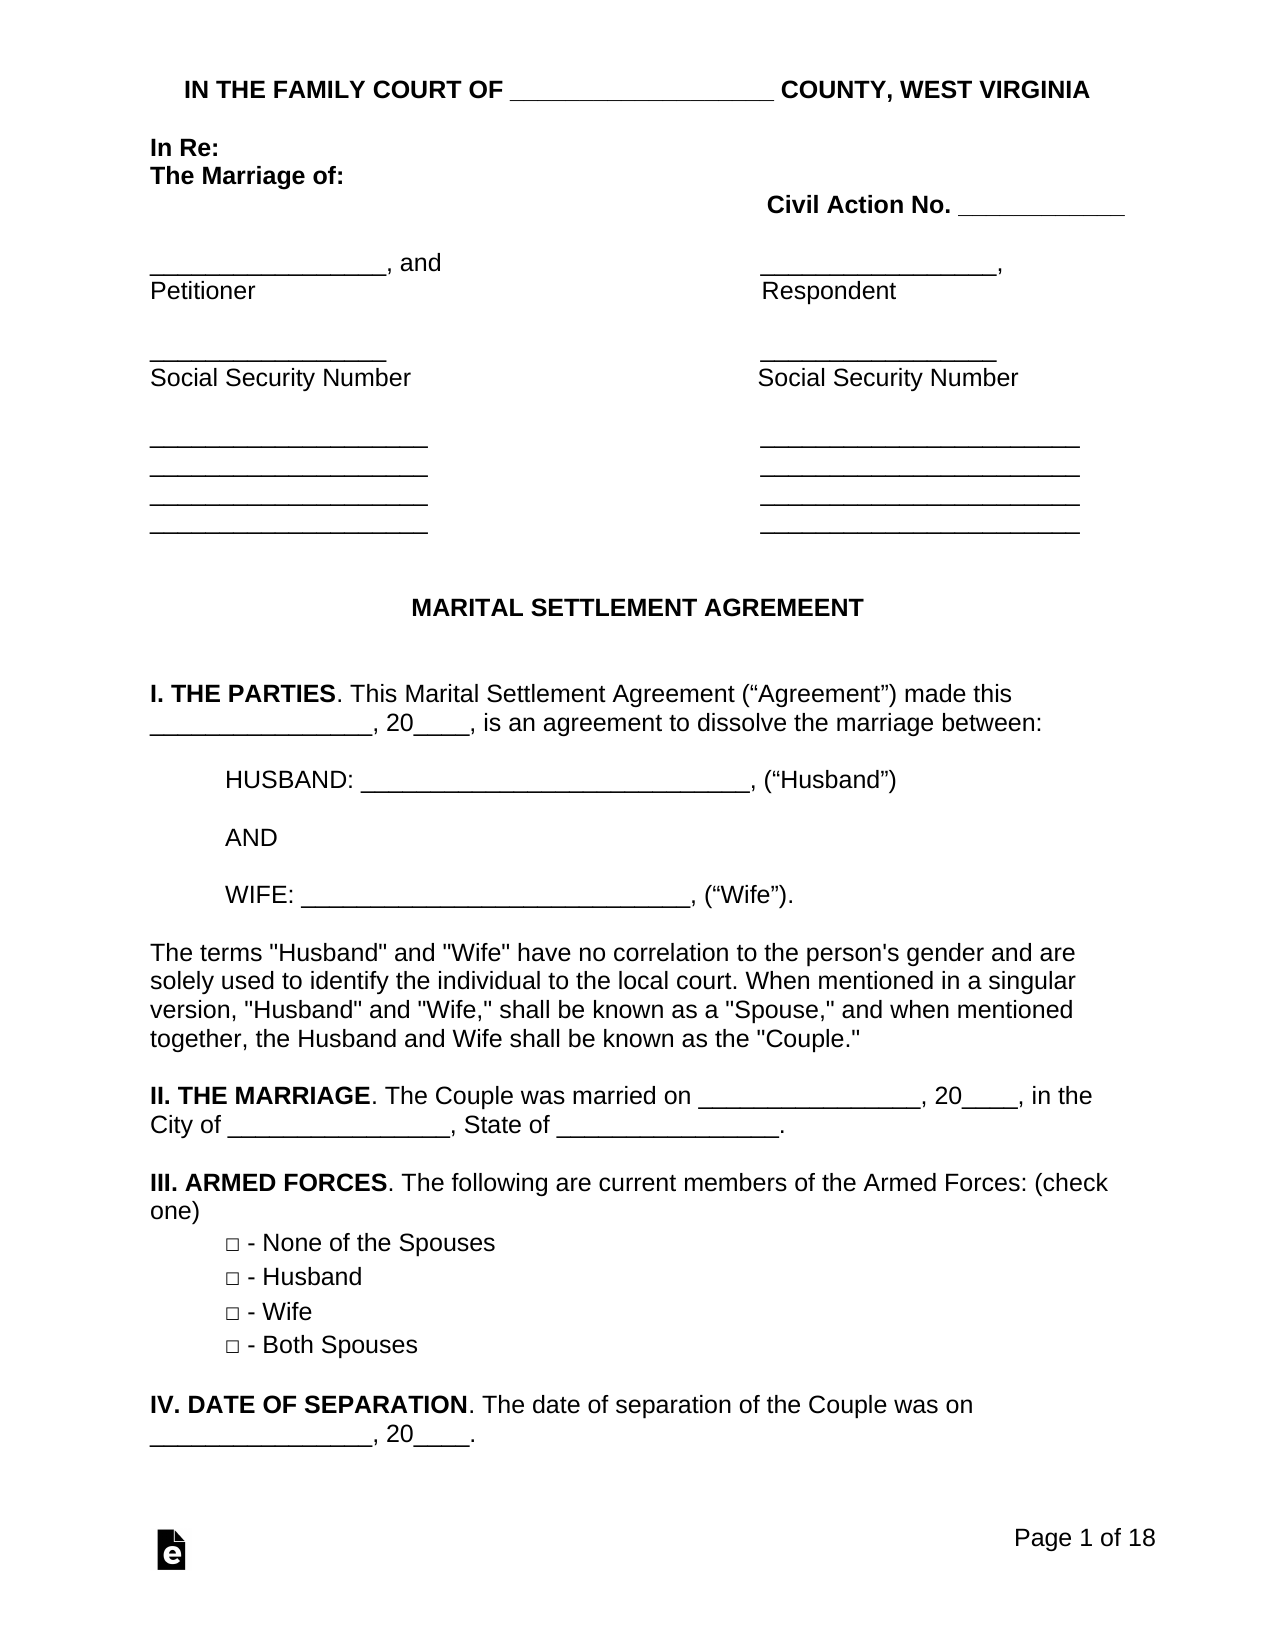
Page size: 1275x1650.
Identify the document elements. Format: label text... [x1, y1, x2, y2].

text I. THE PARTIES. This Marital Settlement Agreement (“Agreement”) made this ________________, 20____, is an agreement to dissolve the marriage between: [150, 679, 1125, 736]
text WIFE: ____________________________, (“Wife”). [225, 880, 1125, 909]
text _________________ _________________ [150, 334, 1125, 362]
text Petitioner Respondent [150, 276, 1125, 305]
text Civil Action No. ____________ [150, 190, 1125, 219]
text ____________________ _______________________ [150, 477, 1125, 506]
text ☐ - Husband [225, 1259, 1125, 1293]
text II. THE MARRIAGE. The Couple was married on ________________, 20____, in the City of ________________, State of ________________. [150, 1081, 1125, 1139]
text _________________, and _________________, [150, 247, 1125, 276]
text HUSBAND: ____________________________, (“Husband”) [225, 765, 1125, 794]
text III. ARMED FORCES. The following are current members of the Armed Forces: (check one) [150, 1167, 1125, 1225]
text MARITAL SETTLEMENT AGREMEENT [150, 592, 1125, 621]
text The Marriage of: [150, 161, 1125, 190]
text ____________________ _______________________ [150, 420, 1125, 449]
text IN THE FAMILY COURT OF ___________________ COUNTY, WEST VIRGINIA [150, 75, 1125, 104]
text ____________________ _______________________ [150, 506, 1125, 535]
text ____________________ _______________________ [150, 449, 1125, 477]
text AND [225, 822, 1125, 851]
text The terms "Husband" and "Wife" have no correlation to the person's gender and are solely used to identify the individual to the local court. When mentioned in a singular version, "Husband" and "Wife," shall be known as a "Spouse," and when mentioned together, the Husband and Wife shall be known as the "Couple." [150, 937, 1125, 1052]
text Social Security Number Social Security Number [150, 362, 1125, 391]
text IV. DATE OF SEPARATION. The date of separation of the Couple was on ________________, 20____. [150, 1390, 1125, 1447]
text ☐ - Wife [225, 1293, 1125, 1327]
text ☐ - None of the Spouses [225, 1225, 1125, 1259]
text In Re: [150, 132, 1125, 161]
text ☐ - Both Spouses [225, 1327, 1125, 1361]
